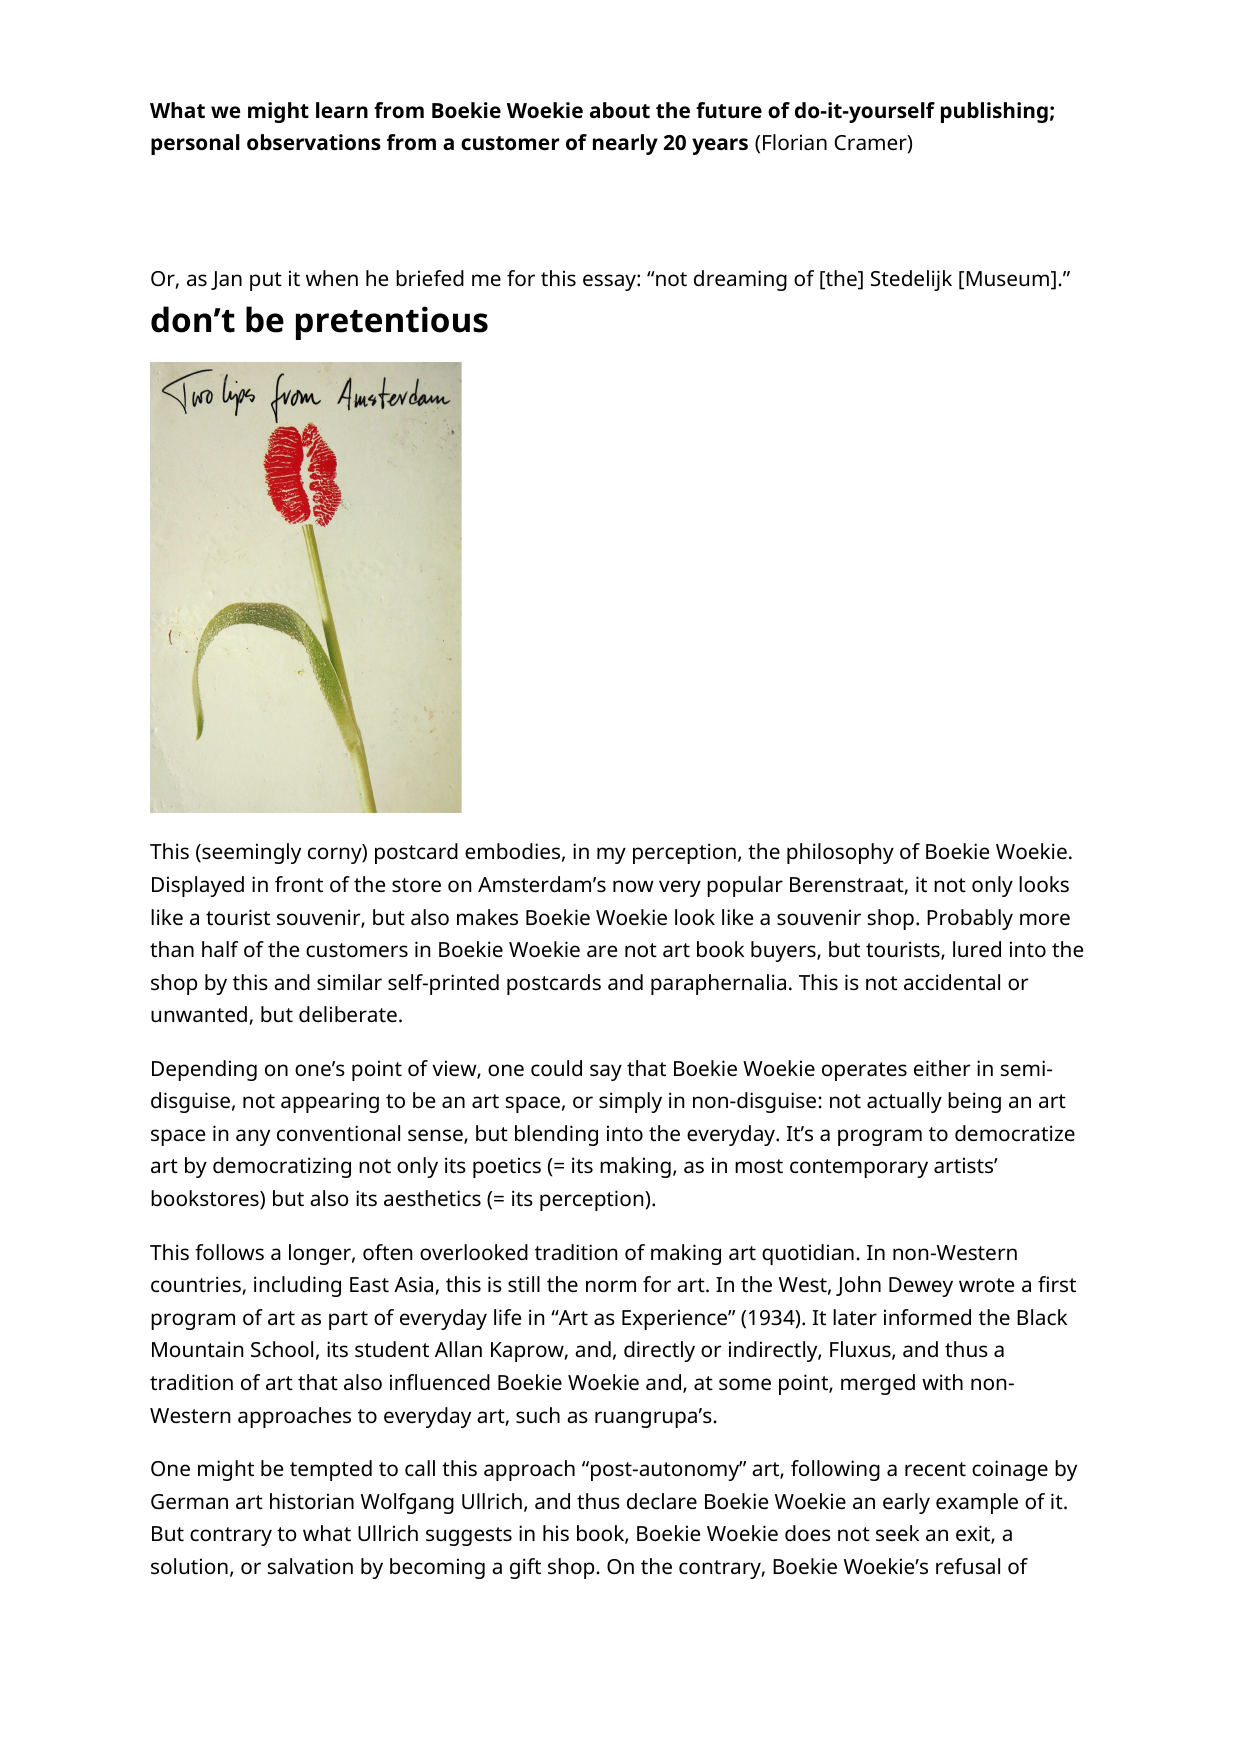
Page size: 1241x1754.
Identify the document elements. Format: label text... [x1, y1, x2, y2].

text Depending on one’s point of view, one could say that Boekie Woekie operates either in semi-disguise, not appearing to be an art space, or simply in non-disguise: not actually being an art space in any conventional sense, but blending into the everyday. It’s a program to democratize art by democratizing not only its poetics (= its making, as in most contemporary artists’ bookstores) but also its aesthetics (= its perception). [150, 1054, 1090, 1213]
subtitle don’t be pretentious [150, 296, 1090, 342]
picture [150, 362, 462, 813]
text This (seemingly corny) postcard embodies, in my perception, the philosophy of Boekie Woekie. Displayed in front of the store on Amsterdam’s now very popular Berenstraat, it not only looks like a tourist souvenir, but also makes Boekie Woekie look like a souvenir shop. Probably more than half of the customers in Boekie Woekie are not art book buyers, but tourists, lured into the shop by this and similar self-printed postcards and paraphernalia. This is not accidental or unwanted, but deliberate. [150, 837, 1090, 1029]
text Or, as Jan put it when he briefed me for this essay: “not dreaming of [the] Stedelijk [Museum].” [150, 264, 1090, 292]
text One might be tempted to call this approach “post-autonomy” art, following a recent coinage by German art historian Wolfgang Ullrich, and thus declare Boekie Woekie an early example of it. But contrary to what Ullrich suggests in his book, Boekie Woekie does not seek an exit, a solution, or salvation by becoming a gift shop. On the contrary, Boekie Woekie’s refusal of [150, 1454, 1090, 1580]
text This follows a longer, often overlooked tradition of making art quotidian. In non-Western countries, including East Asia, this is still the norm for art. In the West, John Dewey wrote a first program of art as part of everyday life in “Art as Experience” (1934). It later informed the Black Mountain School, its student Allan Kaprow, and, directly or indirectly, Fluxus, and thus a tradition of art that also influenced Boekie Woekie and, at some point, merged with non-Western approaches to everyday art, such as ruangrupa’s. [150, 1238, 1090, 1429]
